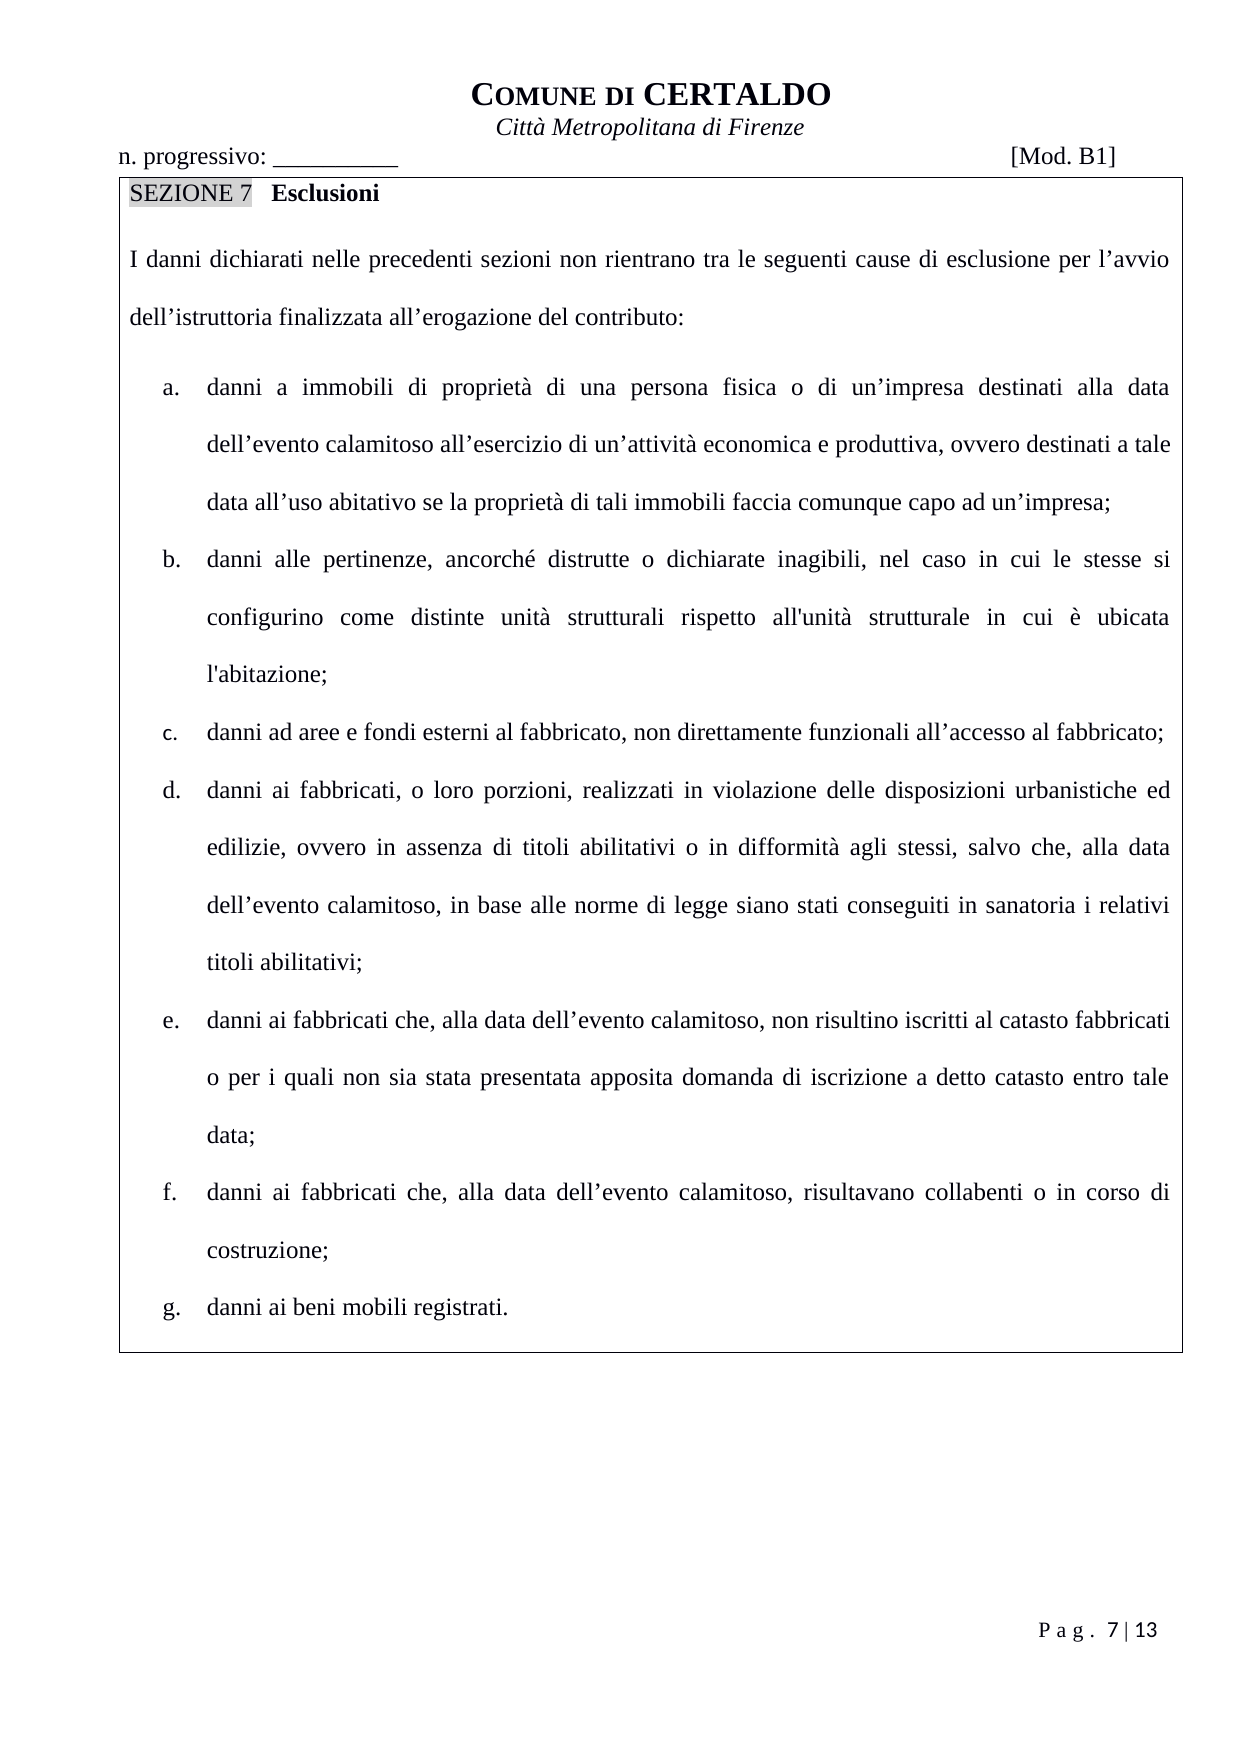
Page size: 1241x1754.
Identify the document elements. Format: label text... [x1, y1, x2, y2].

table_header SEZIONE 7 Esclusioni I danni dichiarati nelle precedenti sezioni non rientrano tra le seguenti cause di esclusione per l’avvio dell’istruttoria finalizzata all’erogazione del contributo: danni a immobili di proprietà di una persona fisica o di un’impresa destinati alla data dell’evento calamitoso all’esercizio di un’attività economica e produttiva, ovvero destinati a tale data all’uso abitativo se la proprietà di tali immobili faccia comunque capo ad un’impresa; danni alle pertinenze, ancorché distrutte o dichiarate inagibili, nel caso in cui le stesse si configurino come distinte unità strutturali rispetto all'unità strutturale in cui è ubicata l'abitazione; danni ad aree e fondi esterni al fabbricato, non direttamente funzionali all’accesso al fabbricato; danni ai fabbricati, o loro porzioni, realizzati in violazione delle disposizioni urbanistiche ed edilizie, ovvero in assenza di titoli abilitativi o in difformità agli stessi, salvo che, alla data dell’evento calamitoso, in base alle norme di legge siano stati conseguiti in sanatoria i relativi titoli abilitativi; danni ai fabbricati che, alla data dell’evento calamitoso, non risultino iscritti al catasto fabbricati o per i quali non sia stata presentata apposita domanda di iscrizione a detto catasto entro tale data; danni ai fabbricati che, alla data dell’evento calamitoso, risultavano collabenti o in corso di costruzione; danni ai beni mobili registrati. [120, 178, 1182, 1352]
